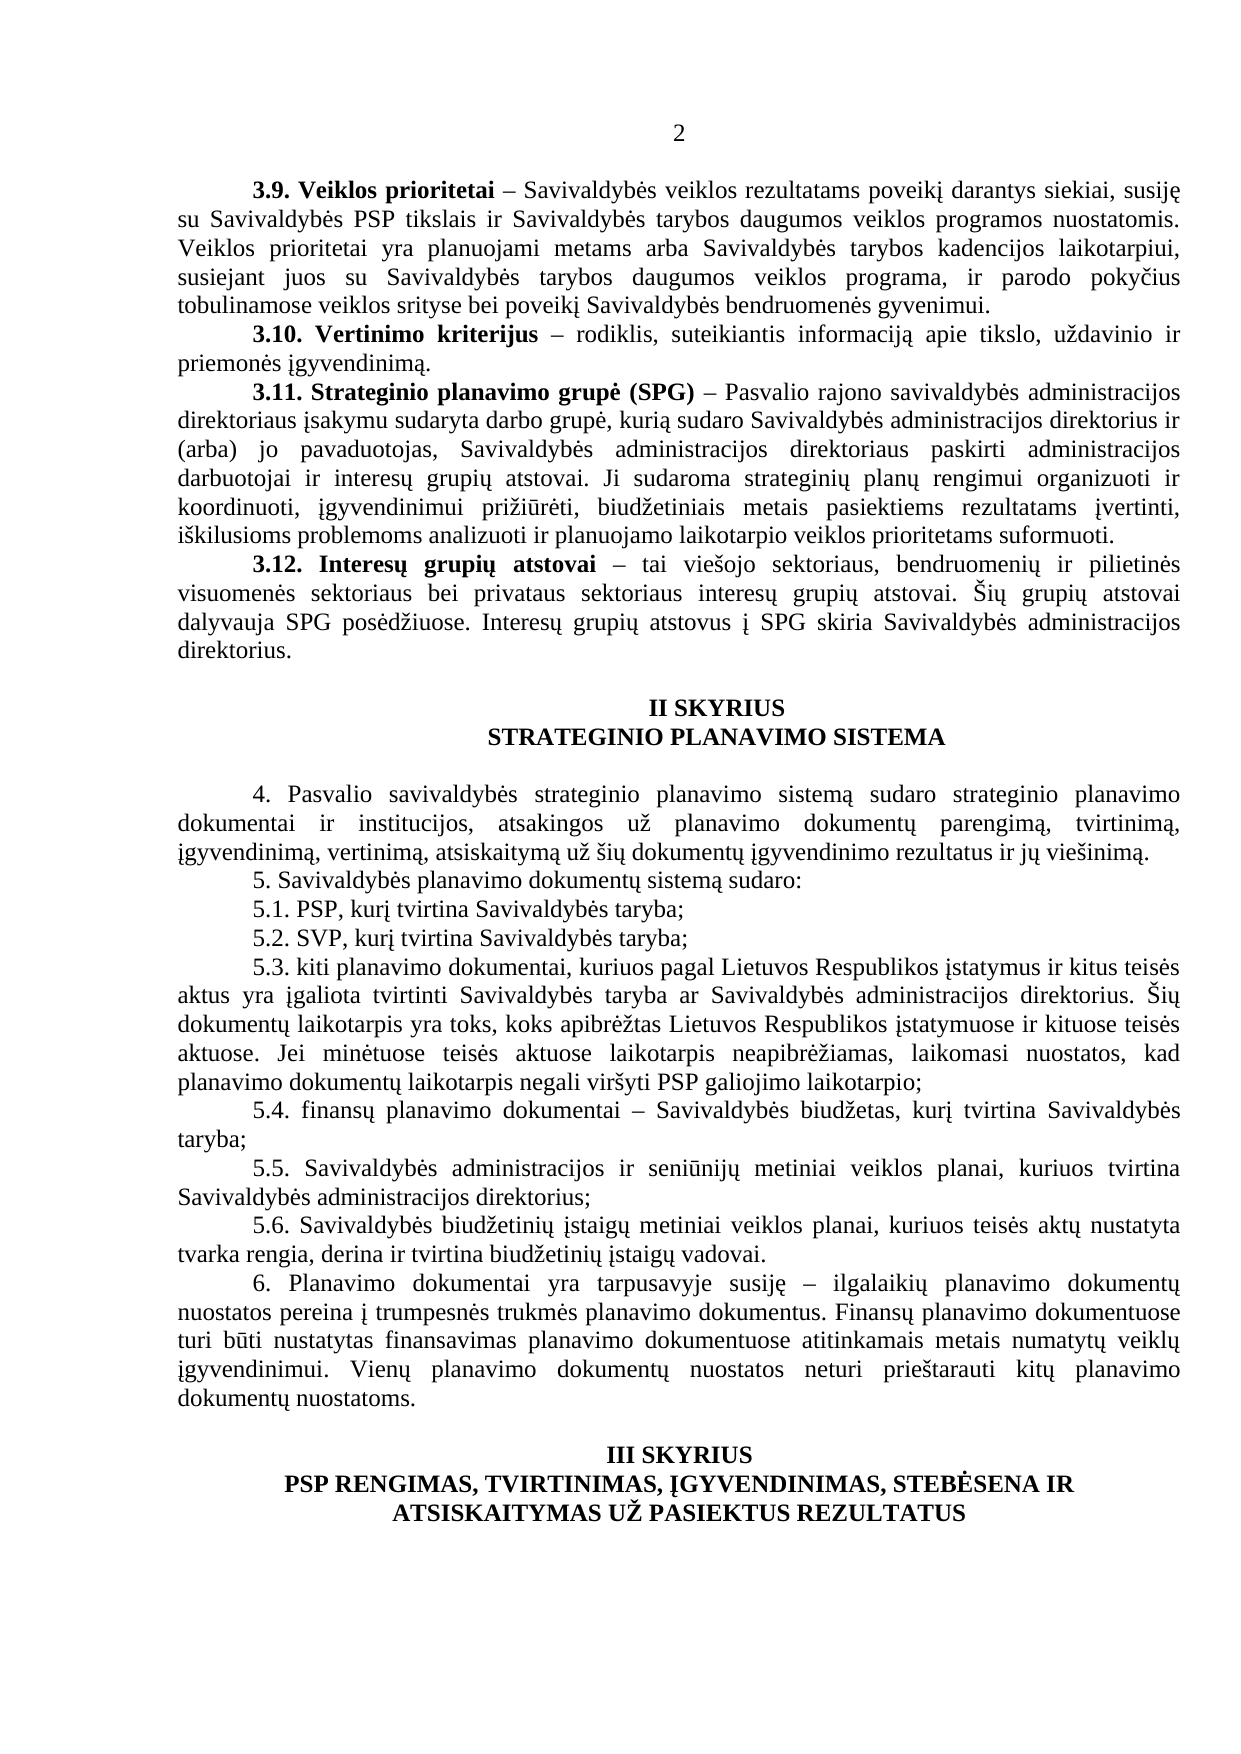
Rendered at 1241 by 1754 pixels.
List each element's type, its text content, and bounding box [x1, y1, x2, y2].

text 5.5. Savivaldybės administracijos ir seniūnijų metiniai veiklos planai, kuriuos tvirtina Savivaldybės administracijos direktorius; [177, 1153, 1181, 1211]
text 4. Pasvalio savivaldybės strateginio planavimo sistemą sudaro strateginio planavimo dokumentai ir institucijos, atsakingos už planavimo dokumentų parengimą, tvirtinimą, įgyvendinimą, vertinimą, atsiskaitymą už šių dokumentų įgyvendinimo rezultatus ir jų viešinimą. [177, 779, 1181, 866]
text 6. Planavimo dokumentai yra tarpusavyje susiję – ilgalaikių planavimo dokumentų nuostatos pereina į trumpesnės trukmės planavimo dokumentus. Finansų planavimo dokumentuose turi būti nustatytas finansavimas planavimo dokumentuose atitinkamais metais numatytų veiklų įgyvendinimui. Vienų planavimo dokumentų nuostatos neturi prieštarauti kitų planavimo dokumentų nuostatoms. [177, 1268, 1181, 1412]
text STRATEGINIO PLANAVIMO SISTEMA [177, 722, 1181, 751]
text 3.11. Strateginio planavimo grupė (SPG) – Pasvalio rajono savivaldybės administracijos direktoriaus įsakymu sudaryta darbo grupė, kurią sudaro Savivaldybės administracijos direktorius ir (arba) jo pavaduotojas, Savivaldybės administracijos direktoriaus paskirti administracijos darbuotojai ir interesų grupių atstovai. Ji sudaroma strateginių planų rengimui organizuoti ir koordinuoti, įgyvendinimui prižiūrėti, biudžetiniais metais pasiektiems rezultatams įvertinti, iškilusioms problemoms analizuoti ir planuojamo laikotarpio veiklos prioritetams suformuoti. [177, 377, 1181, 549]
text PSP RENGIMAS, TVIRTINIMAS, ĮGYVENDINIMAS, STEBĖSENA IR ATSISKAITYMAS UŽ PASIEKTUS REZULTATUS [177, 1469, 1181, 1527]
text 5.3. kiti planavimo dokumentai, kuriuos pagal Lietuvos Respublikos įstatymus ir kitus teisės aktus yra įgaliota tvirtinti Savivaldybės taryba ar Savivaldybės administracijos direktorius. Šių dokumentų laikotarpis yra toks, koks apibrėžtas Lietuvos Respublikos įstatymuose ir kituose teisės aktuose. Jei minėtuose teisės aktuose laikotarpis neapibrėžiamas, laikomasi nuostatos, kad planavimo dokumentų laikotarpis negali viršyti PSP galiojimo laikotarpio; [177, 952, 1181, 1096]
text II SKYRIUS [177, 693, 1181, 722]
text 5.4. finansų planavimo dokumentai – Savivaldybės biudžetas, kurį tvirtina Savivaldybės taryba; [177, 1096, 1181, 1153]
text 5.2. SVP, kurį tvirtina Savivaldybės taryba; [177, 923, 1181, 952]
text 3.10. Vertinimo kriterijus – rodiklis, suteikiantis informaciją apie tikslo, uždavinio ir priemonės įgyvendinimą. [177, 319, 1181, 377]
text 3.12. Interesų grupių atstovai – tai viešojo sektoriaus, bendruomenių ir pilietinės visuomenės sektoriaus bei privataus sektoriaus interesų grupių atstovai. Šių grupių atstovai dalyvauja SPG posėdžiuose. Interesų grupių atstovus į SPG skiria Savivaldybės administracijos direktorius. [177, 549, 1181, 664]
text III SKYRIUS [177, 1441, 1181, 1469]
text 3.9. Veiklos prioritetai – Savivaldybės veiklos rezultatams poveikį darantys siekiai, susiję su Savivaldybės PSP tikslais ir Savivaldybės tarybos daugumos veiklos programos nuostatomis. Veiklos prioritetai yra planuojami metams arba Savivaldybės tarybos kadencijos laikotarpiui, susiejant juos su Savivaldybės tarybos daugumos veiklos programa, ir parodo pokyčius tobulinamose veiklos srityse bei poveikį Savivaldybės bendruomenės gyvenimui. [177, 176, 1181, 319]
text 5. Savivaldybės planavimo dokumentų sistemą sudaro: [177, 866, 1181, 894]
text 5.1. PSP, kurį tvirtina Savivaldybės taryba; [177, 894, 1181, 923]
text 5.6. Savivaldybės biudžetinių įstaigų metiniai veiklos planai, kuriuos teisės aktų nustatyta tvarka rengia, derina ir tvirtina biudžetinių įstaigų vadovai. [177, 1211, 1181, 1268]
